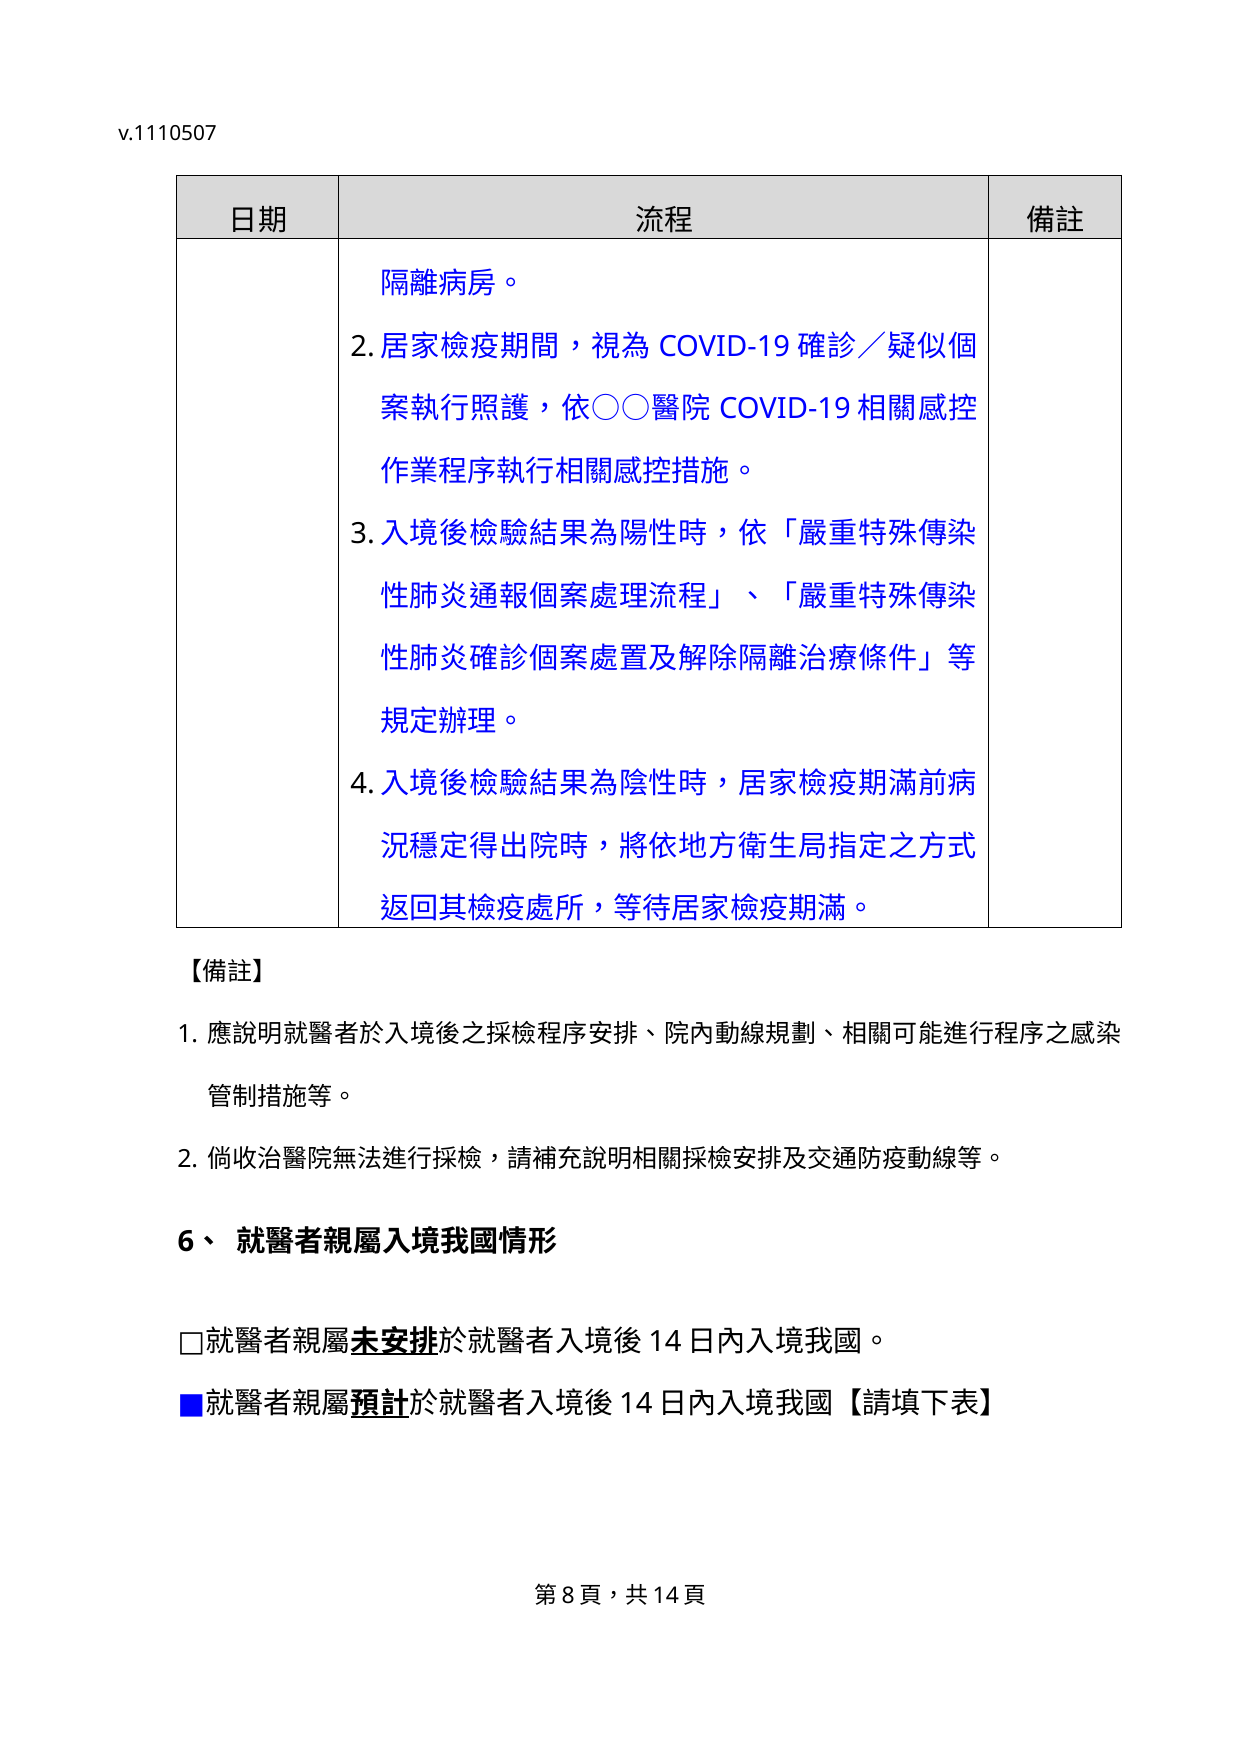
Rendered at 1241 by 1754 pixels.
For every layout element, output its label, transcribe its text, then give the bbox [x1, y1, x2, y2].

list 就醫者親屬入境我國情形 [177, 1197, 1122, 1259]
table_header 備註 [989, 176, 1121, 238]
text □就醫者親屬未安排於就醫者入境後14日內入境我國。 [177, 1297, 1122, 1359]
table_header 流程 [339, 176, 988, 238]
text 【備註】 [177, 928, 1122, 990]
table_cell 住院期間之治療由○○科醫師負責，於○月○日至○月○日收治於隔離病房/專責病房/負壓隔離病房。 居家檢疫期間，視為COVID-19確診／疑似個案執行照護，依○○醫院COVID-19相關感控作業程序執行相關感控措施。 入境後檢驗結果為陽性時，依「嚴重特殊傳染性肺炎通報個案處理流程」、「嚴重特殊傳染性肺炎確診個案處置及解除隔離治療條件」等規定辦理。 入境後檢驗結果為陰性時，居家檢疫期滿前病況穩定得出院時，將依地方衛生局指定之方式返回其檢疫處所，等待居家檢疫期滿。 [339, 239, 988, 927]
list 倘收治醫院無法進行採檢，請補充說明相關採檢安排及交通防疫動線等。 [177, 1115, 1122, 1178]
table_cell [989, 239, 1121, 927]
text ■就醫者親屬預計於就醫者入境後14日內入境我國【請填下表】 [177, 1359, 1122, 1422]
table_cell [177, 239, 338, 927]
table_header 日期 [177, 176, 338, 238]
list 應說明就醫者於入境後之採檢程序安排、院內動線規劃、相關可能進行程序之感染管制措施等。 [177, 990, 1122, 1115]
